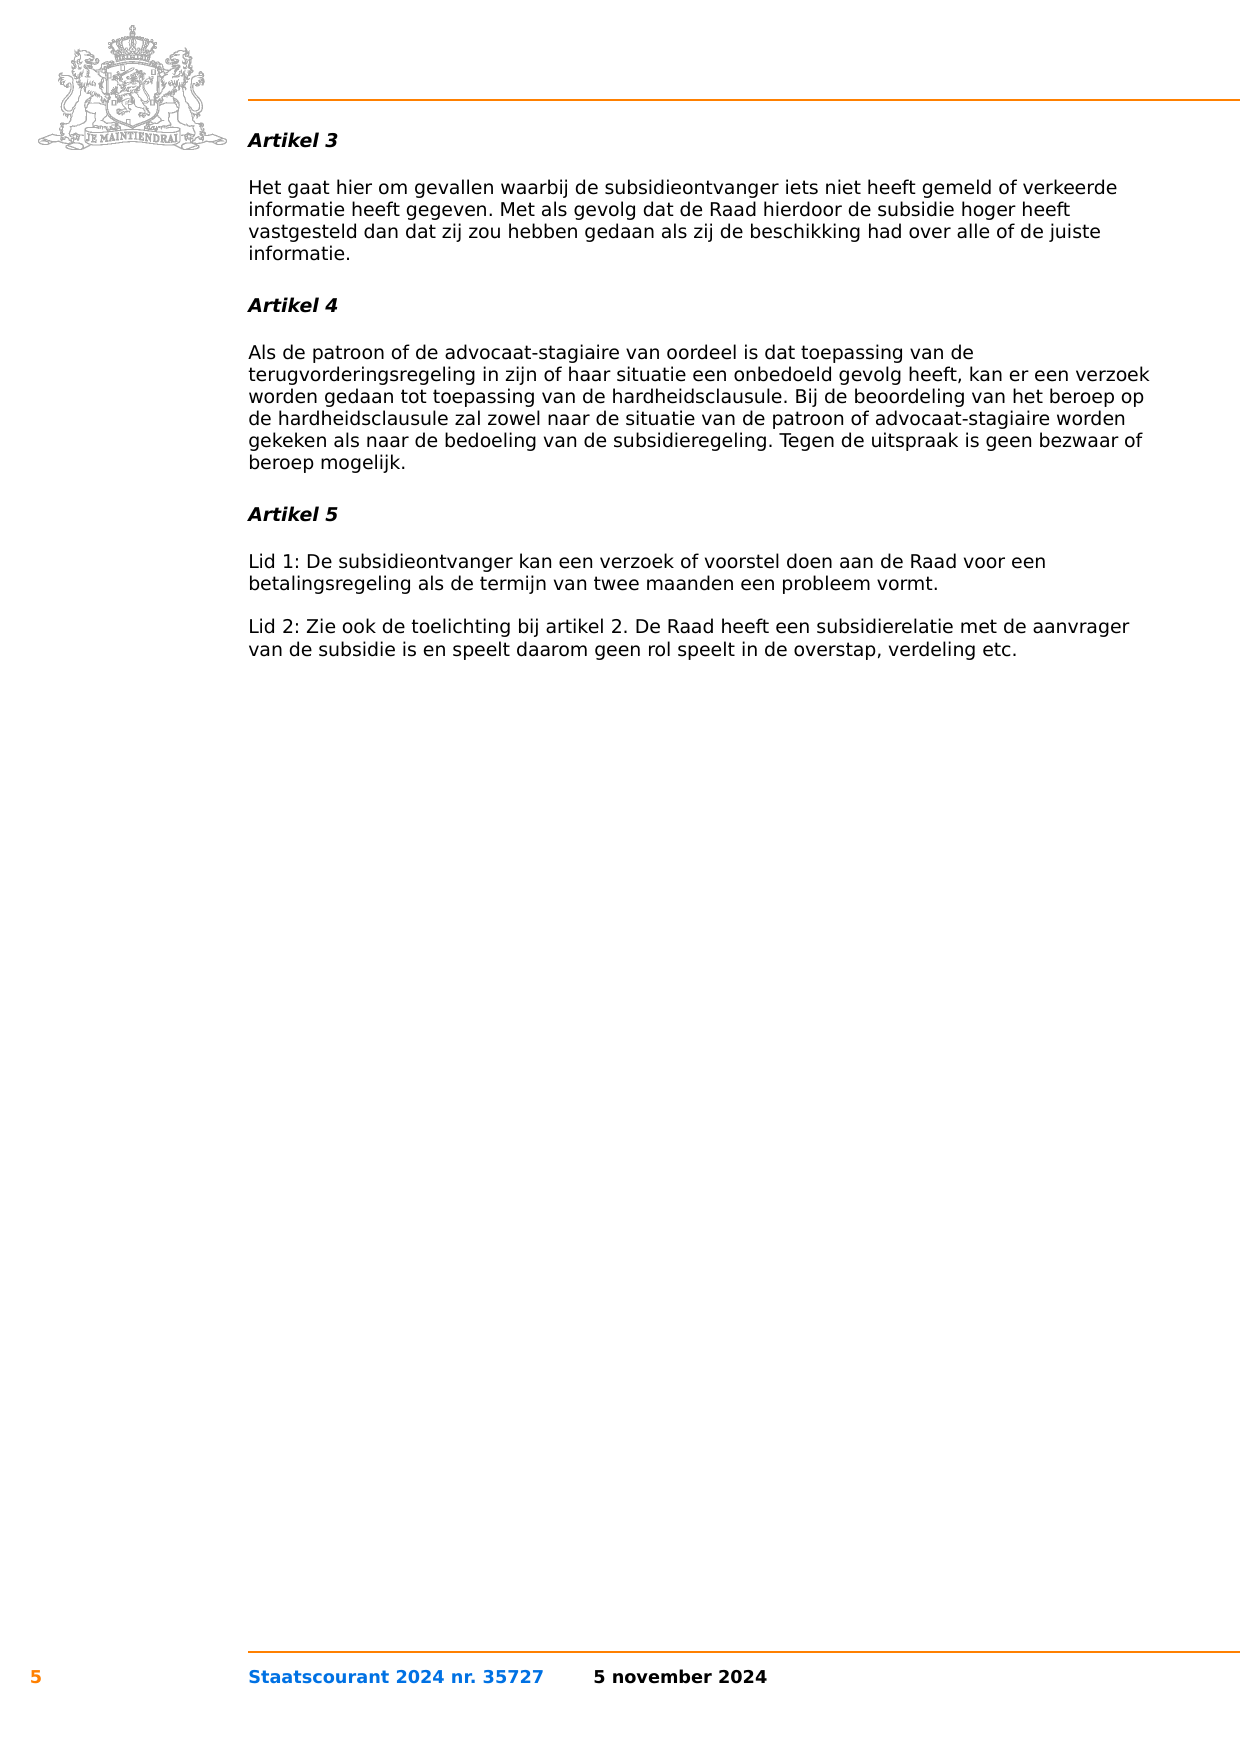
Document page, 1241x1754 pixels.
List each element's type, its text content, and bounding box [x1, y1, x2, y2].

text Lid 2: Zie ook de toelichting bij artikel 2. De Raad heeft een subsidierelatie met de aanvrager van de subsidie is en speelt daarom geen rol speelt in de overstap, verdeling etc. [248, 616, 1163, 660]
text Lid 1: De subsidieontvanger kan een verzoek of voorstel doen aan de Raad voor een betalingsregeling als de termijn van twee maanden een probleem vormt. [248, 551, 1163, 594]
subtitle Artikel 4 [248, 295, 1163, 317]
subtitle Artikel 5 [248, 504, 1163, 526]
picture [38, 25, 227, 150]
text Het gaat hier om gevallen waarbij de subsidieontvanger iets niet heeft gemeld of verkeerde informatie heeft gegeven. Met als gevolg dat de Raad hierdoor de subsidie hoger heeft vastgesteld dan dat zij zou hebben gedaan als zij de beschikking had over alle of de juiste informatie. [248, 177, 1163, 265]
text Als de patroon of de advocaat-stagiaire van oordeel is dat toepassing van de terugvorderingsregeling in zijn of haar situatie een onbedoeld gevolg heeft, kan er een verzoek worden gedaan tot toepassing van de hardheidsclausule. Bij de beoordeling van het beroep op de hardheidsclausule zal zowel naar de situatie van de patroon of advocaat-stagiaire worden gekeken als naar de bedoeling van de subsidieregeling. Tegen de uitspraak is geen bezwaar of beroep mogelijk. [248, 342, 1163, 474]
subtitle Artikel 3 [248, 130, 1163, 152]
